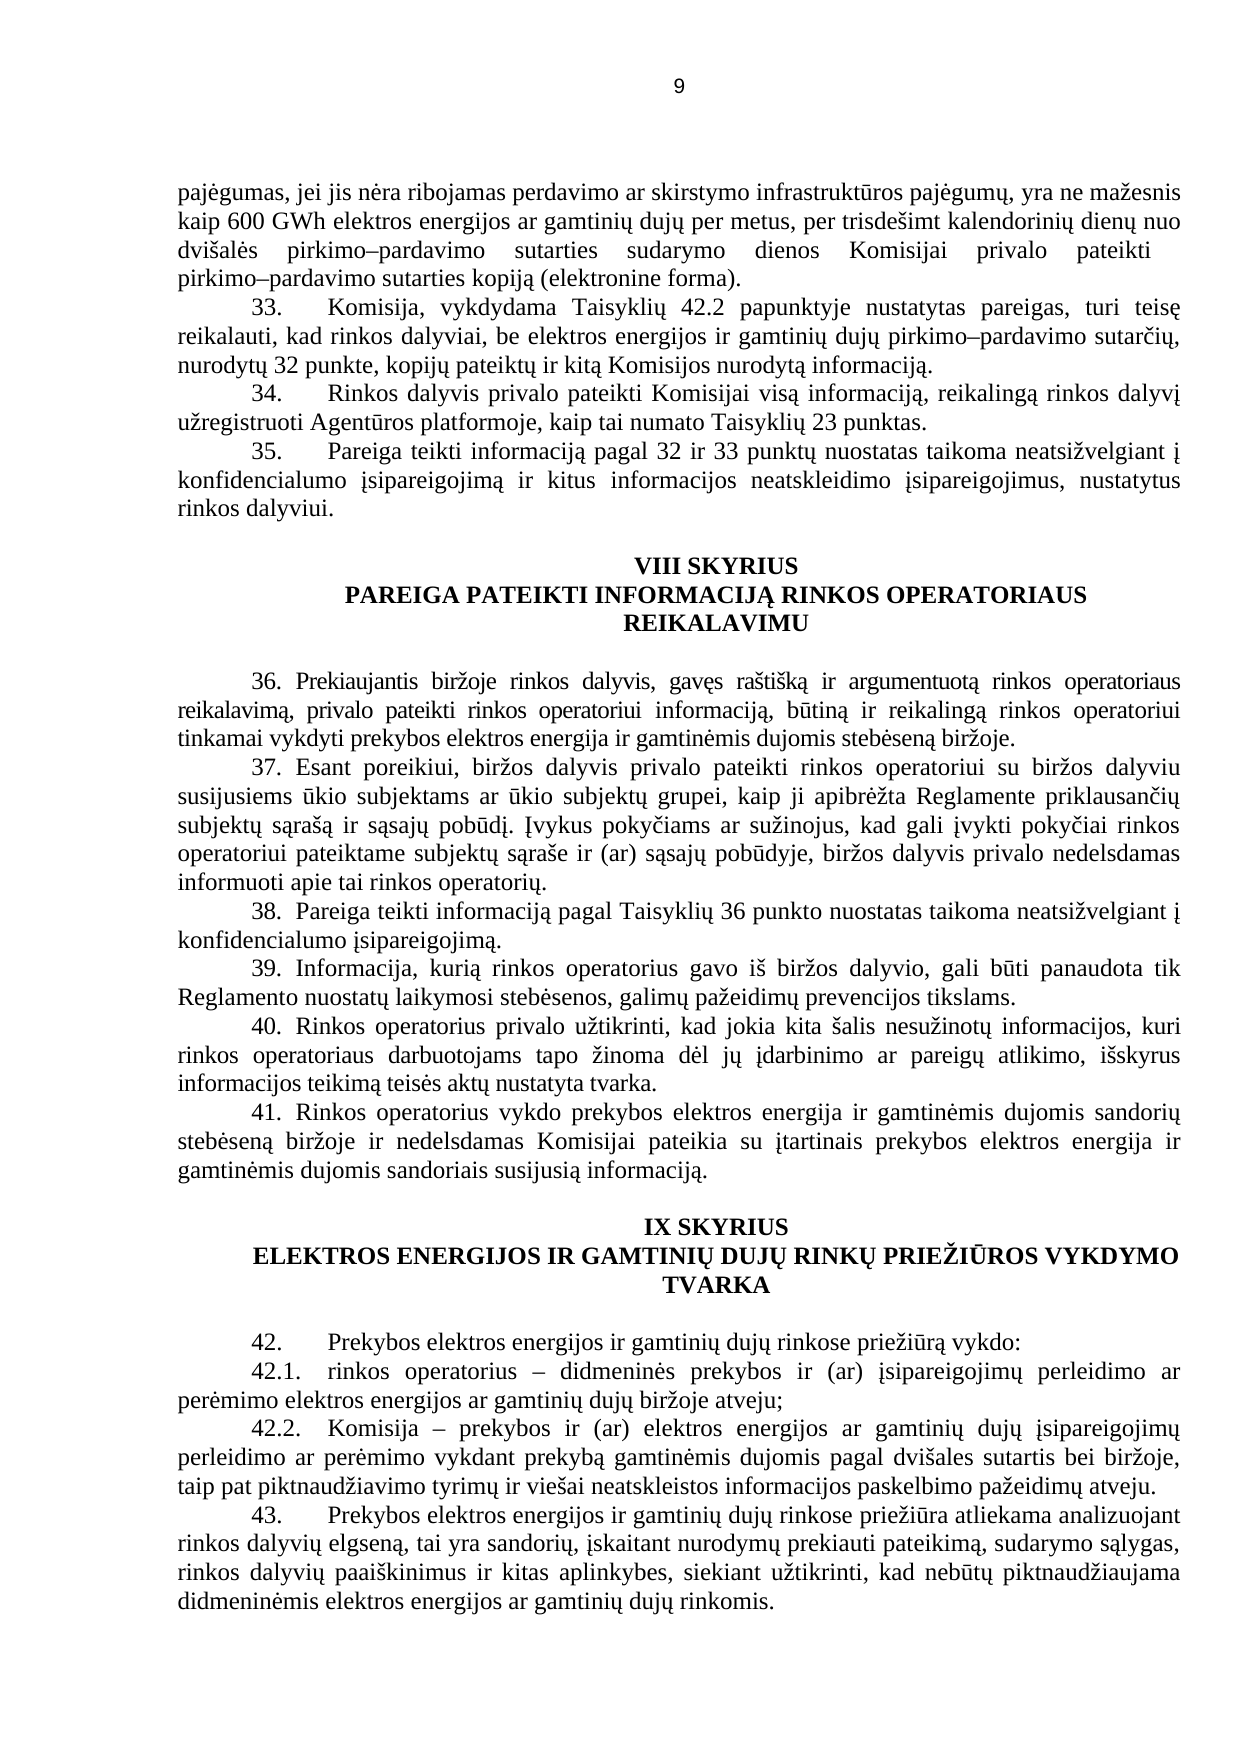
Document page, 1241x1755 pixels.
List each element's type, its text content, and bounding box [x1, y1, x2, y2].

text 33. Komisija, vykdydama Taisyklių 42.2 papunktyje nustatytas pareigas, turi teisę reikalauti, kad rinkos dalyviai, be elektros energijos ir gamtinių dujų pirkimo–pardavimo sutarčių, nurodytų 32 punkte, kopijų pateiktų ir kitą Komisijos nurodytą informaciją. [177, 292, 1181, 378]
text 41. Rinkos operatorius vykdo prekybos elektros energija ir gamtinėmis dujomis sandorių stebėseną biržoje ir nedelsdamas Komisijai pateikia su įtartinais prekybos elektros energija ir gamtinėmis dujomis sandoriais susijusią informaciją. [177, 1097, 1181, 1183]
text 37. Esant poreikiui, biržos dalyvis privalo pateikti rinkos operatoriui su biržos dalyviu susijusiems ūkio subjektams ar ūkio subjektų grupei, kaip ji apibrėžta Reglamente priklausančių subjektų sąrašą ir sąsajų pobūdį. Įvykus pokyčiams ar sužinojus, kad gali įvykti pokyčiai rinkos operatoriui pateiktame subjektų sąraše ir (ar) sąsajų pobūdyje, biržos dalyvis privalo nedelsdamas informuoti apie tai rinkos operatorių. [177, 752, 1181, 896]
text 39. Informacija, kurią rinkos operatorius gavo iš biržos dalyvio, gali būti panaudota tik Reglamento nuostatų laikymosi stebėsenos, galimų pažeidimų prevencijos tikslams. [177, 953, 1181, 1011]
text 38. Pareiga teikti informaciją pagal Taisyklių 36 punkto nuostatas taikoma neatsižvelgiant į konfidencialumo įsipareigojimą. [177, 896, 1181, 953]
text 43. Prekybos elektros energijos ir gamtinių dujų rinkose priežiūra atliekama analizuojant rinkos dalyvių elgseną, tai yra sandorių, įskaitant nurodymų prekiauti pateikimą, sudarymo sąlygas, rinkos dalyvių paaiškinimus ir kitas aplinkybes, siekiant užtikrinti, kad nebūtų piktnaudžiaujama didmeninėmis elektros energijos ar gamtinių dujų rinkomis. [177, 1500, 1181, 1615]
text 42.2. Komisija – prekybos ir (ar) elektros energijos ar gamtinių dujų įsipareigojimų perleidimo ar perėmimo vykdant prekybą gamtinėmis dujomis pagal dvišales sutartis bei biržoje, taip pat piktnaudžiavimo tyrimų ir viešai neatskleistos informacijos paskelbimo pažeidimų atveju. [177, 1413, 1181, 1500]
text pajėgumas, jei jis nėra ribojamas perdavimo ar skirstymo infrastruktūros pajėgumų, yra ne mažesnis kaip 600 GWh elektros energijos ar gamtinių dujų per metus, per trisdešimt kalendorinių dienų nuo dvišalės pirkimo–pardavimo sutarties sudarymo dienos Komisijai privalo pateikti pirkimo–pardavimo sutarties kopiją (elektronine forma). [177, 177, 1181, 292]
text 35. Pareiga teikti informaciją pagal 32 ir 33 punktų nuostatas taikoma neatsižvelgiant į konfidencialumo įsipareigojimą ir kitus informacijos neatskleidimo įsipareigojimus, nustatytus rinkos dalyviui. [177, 436, 1181, 522]
text IX SKYRIUS [251, 1212, 1181, 1241]
text 40. Rinkos operatorius privalo užtikrinti, kad jokia kita šalis nesužinotų informacijos, kuri rinkos operatoriaus darbuotojams tapo žinoma dėl jų įdarbinimo ar pareigų atlikimo, išskyrus informacijos teikimą teisės aktų nustatyta tvarka. [177, 1011, 1181, 1097]
text PAREIGA PATEIKTI INFORMACIJĄ RINKOS OPERATORIAUS REIKALAVIMU [251, 580, 1181, 637]
text 34. Rinkos dalyvis privalo pateikti Komisijai visą informaciją, reikalingą rinkos dalyvį užregistruoti Agentūros platformoje, kaip tai numato Taisyklių 23 punktas. [177, 378, 1181, 436]
text 42. Prekybos elektros energijos ir gamtinių dujų rinkose priežiūrą vykdo: [177, 1327, 1181, 1356]
text ELEKTROS ENERGIJOS IR GAMTINIŲ DUJŲ RINKŲ PRIEŽIŪROS VYKDYMO TVARKA [251, 1241, 1181, 1298]
text 42.1. rinkos operatorius – didmeninės prekybos ir (ar) įsipareigojimų perleidimo ar perėmimo elektros energijos ar gamtinių dujų biržoje atveju; [177, 1356, 1181, 1413]
text VIII SKYRIUS [251, 551, 1181, 580]
text 36. Prekiaujantis biržoje rinkos dalyvis, gavęs raštišką ir argumentuotą rinkos operatoriaus reikalavimą, privalo pateikti rinkos operatoriui informaciją, būtiną ir reikalingą rinkos operatoriui tinkamai vykdyti prekybos elektros energija ir gamtinėmis dujomis stebėseną biržoje. [177, 666, 1181, 752]
